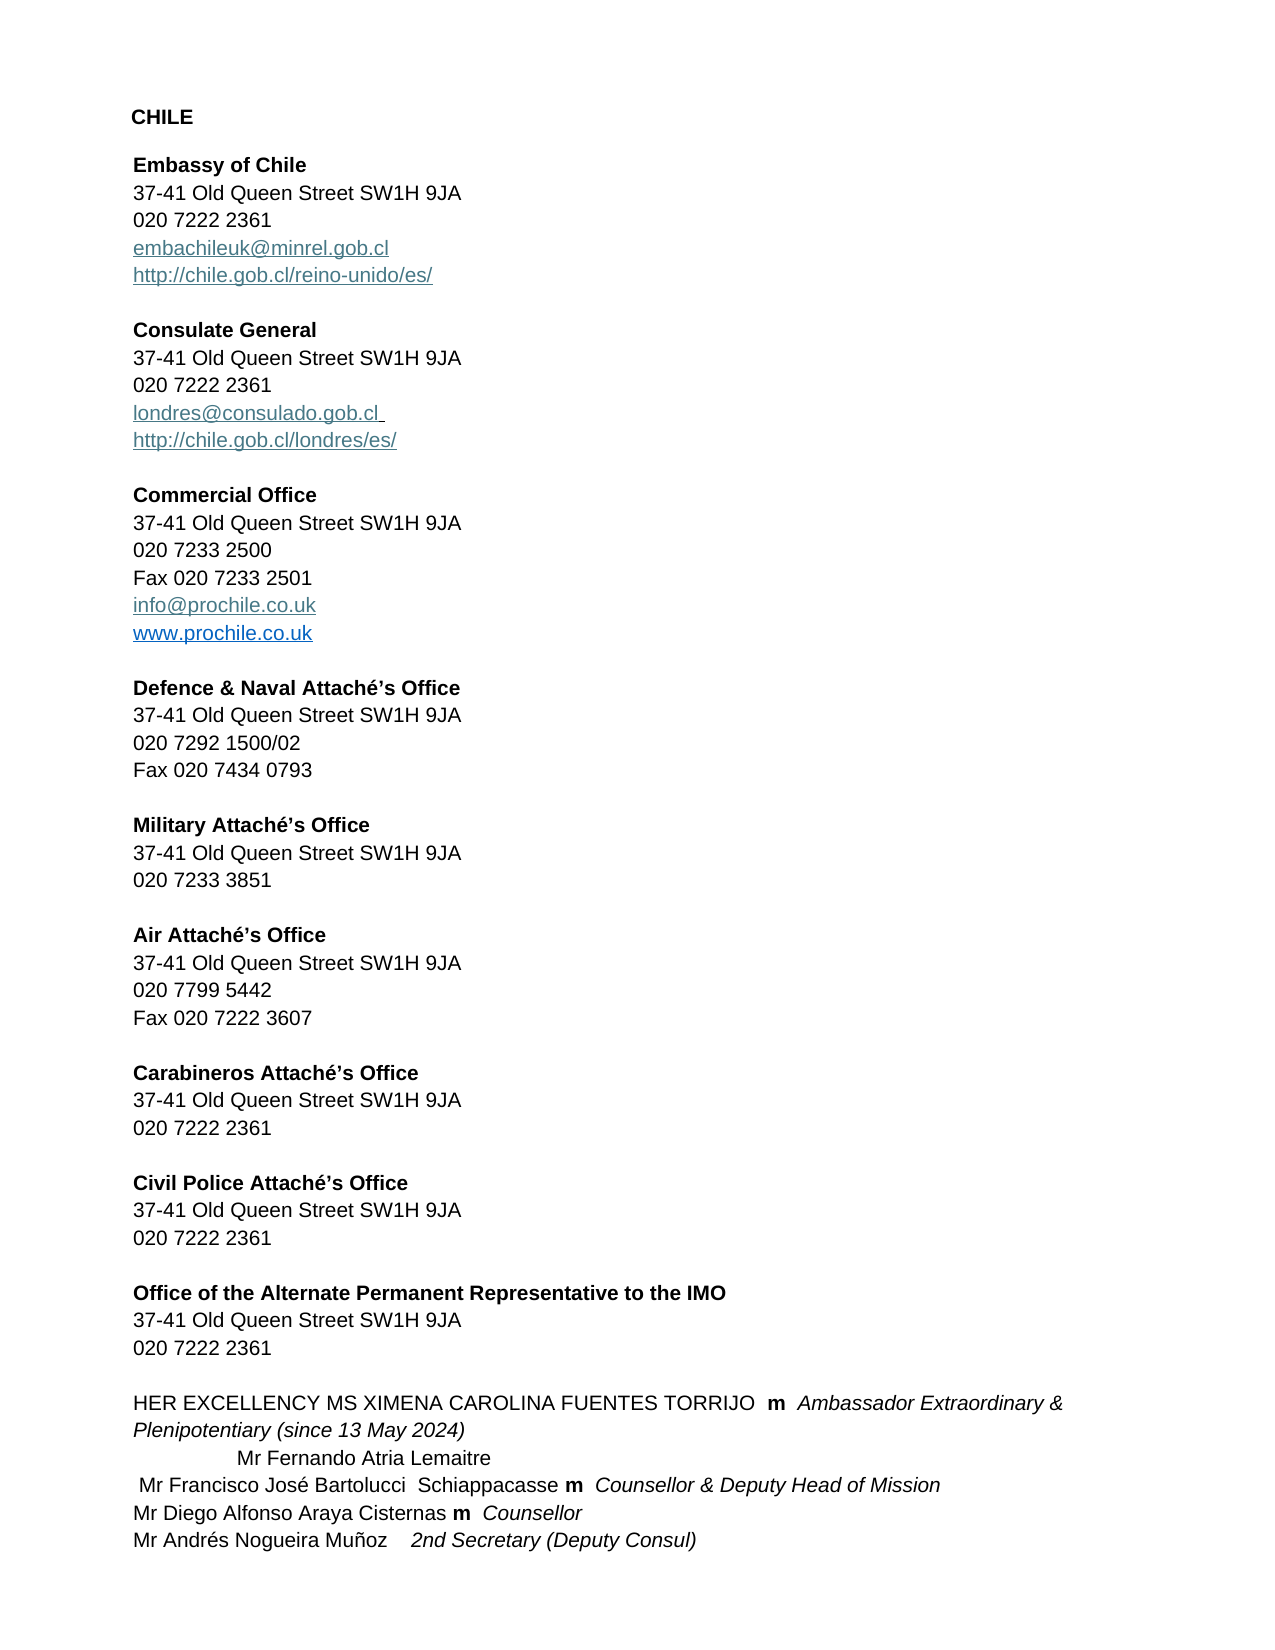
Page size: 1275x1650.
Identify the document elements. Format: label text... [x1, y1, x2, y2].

text Embassy of Chile [133, 153, 1181, 177]
text 37-41 Old Queen Street SW1H 9JA [133, 950, 1181, 974]
text Carabineros Attaché’s Office [133, 1060, 1181, 1084]
text 37-41 Old Queen Street SW1H 9JA [133, 345, 1181, 369]
text 37-41 Old Queen Street SW1H 9JA [133, 1088, 1181, 1112]
text 020 7222 2361 [133, 1335, 1181, 1359]
text 37-41 Old Queen Street SW1H 9JA [133, 703, 1181, 727]
text Defence & Naval Attaché’s Office [133, 675, 1181, 699]
text Air Attaché’s Office [133, 923, 1181, 947]
text 37-41 Old Queen Street SW1H 9JA [133, 840, 1181, 864]
text embachileuk@minrel.gob.cl [133, 235, 1181, 259]
text 020 7233 3851 [133, 868, 1181, 892]
text 37-41 Old Queen Street SW1H 9JA [133, 1198, 1181, 1222]
text 020 7222 2361 [133, 373, 1181, 397]
text 020 7292 1500/02 [133, 730, 1181, 754]
text Military Attaché’s Office [133, 813, 1181, 837]
text Mr Fernando Atria Lemaitre Mr Francisco José Bartolucci Schiappacasse m Counsellor & Deputy Head of Mission [133, 1445, 1181, 1497]
text HER EXCELLENCY MS XIMENA CAROLINA FUENTES TORRIJO m Ambassador Extraordinary & Plenipotentiary (since 13 May 2024) [133, 1390, 1181, 1442]
text Fax 020 7222 3607 [133, 1005, 1181, 1029]
text info@prochile.co.uk [133, 593, 1181, 617]
text http://chile.gob.cl/reino-unido/es/ [133, 263, 1181, 287]
text Commercial Office [133, 483, 1181, 507]
text Fax 020 7434 0793 [133, 758, 1181, 782]
text Office of the Alternate Permanent Representative to the IMO [133, 1280, 1181, 1304]
text 37-41 Old Queen Street SW1H 9JA [133, 180, 1181, 204]
text 020 7222 2361 [133, 1115, 1181, 1139]
text Civil Police Attaché’s Office [133, 1170, 1181, 1194]
text 020 7233 2500 [133, 538, 1181, 562]
text londres@consulado.gob.cl [133, 400, 1181, 424]
text CHILE [131, 105, 1183, 129]
text http://chile.gob.cl/londres/es/ [133, 428, 1181, 452]
text Mr Andrés Nogueira Muñoz 2nd Secretary (Deputy Consul) [133, 1528, 1181, 1552]
text 37-41 Old Queen Street SW1H 9JA [133, 510, 1181, 534]
text www.prochile.co.uk [133, 620, 1181, 644]
text Mr Diego Alfonso Araya Cisternas m Counsellor [133, 1500, 1181, 1524]
text Consulate General [133, 318, 1181, 342]
text 020 7222 2361 [133, 1225, 1181, 1249]
text 020 7222 2361 [133, 208, 1181, 232]
text 37-41 Old Queen Street SW1H 9JA [133, 1308, 1181, 1332]
text Fax 020 7233 2501 [133, 565, 1181, 589]
text 020 7799 5442 [133, 978, 1181, 1002]
